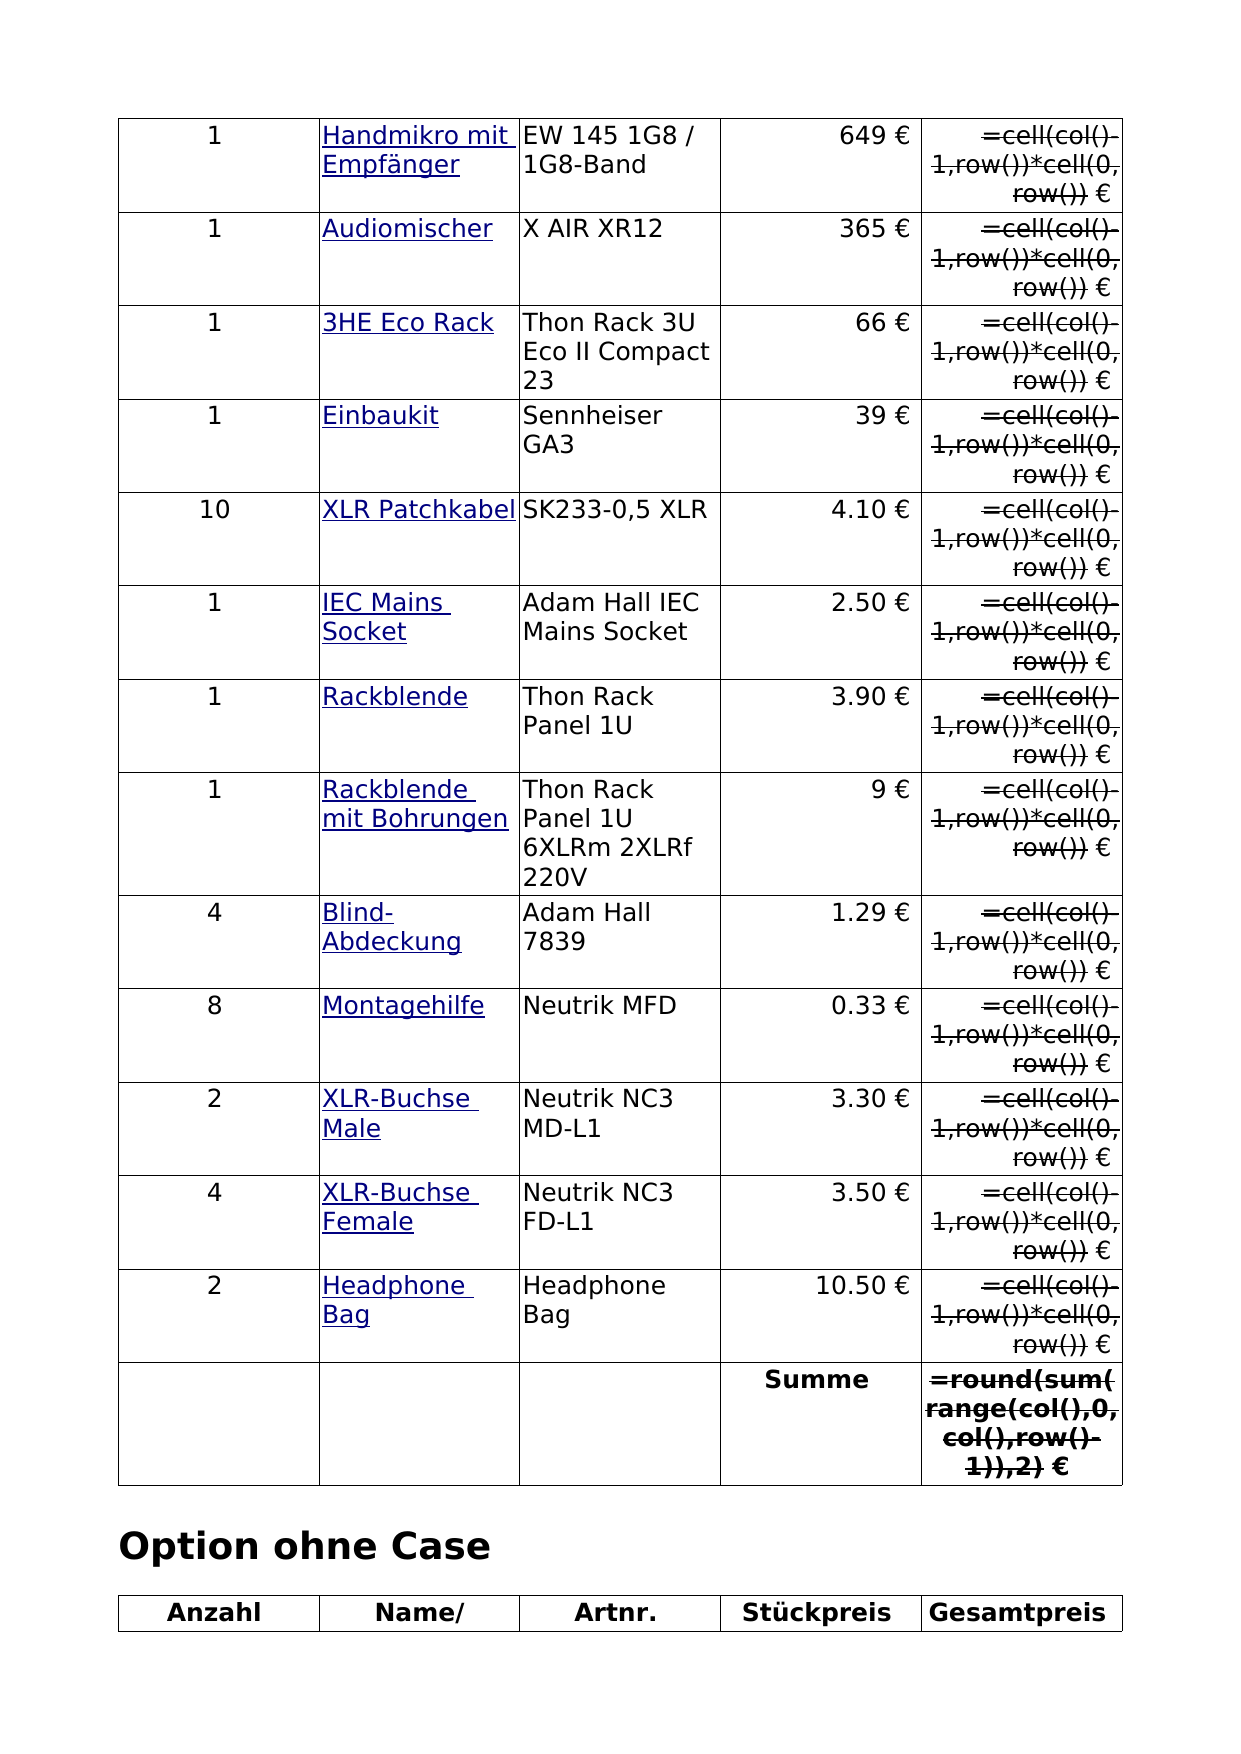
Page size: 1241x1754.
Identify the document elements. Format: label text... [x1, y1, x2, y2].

table_cell [320, 1363, 519, 1484]
table_cell X AIR XR12 [520, 213, 720, 305]
table_header Stückpreis [721, 1596, 921, 1631]
table_cell =cell(col()-1,row())*cell(0,row()) € [922, 306, 1122, 398]
table_cell 649 € [721, 119, 921, 212]
table_cell 1 [119, 213, 319, 305]
table_cell 39 € [721, 400, 921, 492]
table_header Artnr. [520, 1596, 720, 1631]
table_cell Adam Hall IEC Mains Socket [520, 586, 720, 679]
table_cell 9 € [721, 773, 921, 895]
table_cell 3.90 € [721, 680, 921, 772]
table_cell =round(sum(range(col(),0,col(),row()-1)),2) € [922, 1363, 1122, 1484]
table_cell Neutrik NC3 FD-L1 [520, 1176, 720, 1268]
table_cell 3.30 € [721, 1083, 921, 1175]
table_cell 365 € [721, 213, 921, 305]
table_cell =cell(col()-1,row())*cell(0,row()) € [922, 586, 1122, 679]
table_cell XLR-Buchse Female [320, 1176, 519, 1268]
table_cell XLR-Buchse Male [320, 1083, 519, 1175]
table_header Anzahl [119, 1596, 319, 1631]
table_cell 10 [119, 493, 319, 585]
table_cell Einbaukit [320, 400, 519, 492]
table_cell Headphone Bag [320, 1270, 519, 1362]
table_cell [520, 1363, 720, 1484]
table_cell Blind-Abdeckung [320, 896, 519, 988]
table_cell Headphone Bag [520, 1270, 720, 1362]
table_cell Thon Rack Panel 1U [520, 680, 720, 772]
table_cell 4 [119, 896, 319, 988]
table_cell 1.29 € [721, 896, 921, 988]
table_cell 2.50 € [721, 586, 921, 679]
table_cell Rackblende [320, 680, 519, 772]
table_cell Summe [721, 1363, 921, 1484]
table_cell 1 [119, 119, 319, 212]
table_header Gesamtpreis [922, 1596, 1122, 1631]
table_cell 3.50 € [721, 1176, 921, 1268]
table_cell 1 [119, 306, 319, 398]
table_cell 0.33 € [721, 989, 921, 1082]
table_cell 10.50 € [721, 1270, 921, 1362]
table_cell =cell(col()-1,row())*cell(0,row()) € [922, 1270, 1122, 1362]
subtitle Option ohne Case [118, 1524, 1122, 1568]
table_cell [119, 1363, 319, 1484]
table_cell 3HE Eco Rack [320, 306, 519, 398]
table_cell =cell(col()-1,row())*cell(0,row()) € [922, 989, 1122, 1082]
table_cell =cell(col()-1,row())*cell(0,row()) € [922, 119, 1122, 212]
table_cell EW 145 1G8 / 1G8-Band [520, 119, 720, 212]
table_cell 2 [119, 1083, 319, 1175]
table_cell =cell(col()-1,row())*cell(0,row()) € [922, 896, 1122, 988]
table_cell =cell(col()-1,row())*cell(0,row()) € [922, 680, 1122, 772]
table_cell 8 [119, 989, 319, 1082]
table_cell Rackblende mit Bohrungen [320, 773, 519, 895]
table_cell XLR Patchkabel [320, 493, 519, 585]
table_header Name/ [320, 1596, 519, 1631]
table_cell =cell(col()-1,row())*cell(0,row()) € [922, 1176, 1122, 1268]
table_cell Thon Rack 3U Eco II Compact 23 [520, 306, 720, 398]
table_cell 4.10 € [721, 493, 921, 585]
table_cell Montagehilfe [320, 989, 519, 1082]
table_cell SK233-0,5 XLR [520, 493, 720, 585]
table_cell 2 [119, 1270, 319, 1362]
table_cell Thon Rack Panel 1U 6XLRm 2XLRf 220V [520, 773, 720, 895]
table_cell 1 [119, 400, 319, 492]
table_cell IEC Mains Socket [320, 586, 519, 679]
table_cell =cell(col()-1,row())*cell(0,row()) € [922, 493, 1122, 585]
table_cell 1 [119, 773, 319, 895]
table_cell =cell(col()-1,row())*cell(0,row()) € [922, 1083, 1122, 1175]
table_cell 1 [119, 586, 319, 679]
table_cell 1 [119, 680, 319, 772]
table_cell =cell(col()-1,row())*cell(0,row()) € [922, 773, 1122, 895]
table_cell Neutrik NC3 MD-L1 [520, 1083, 720, 1175]
table_cell =cell(col()-1,row())*cell(0,row()) € [922, 400, 1122, 492]
table_cell Neutrik MFD [520, 989, 720, 1082]
table_cell Adam Hall 7839 [520, 896, 720, 988]
table_cell =cell(col()-1,row())*cell(0,row()) € [922, 213, 1122, 305]
table_cell Audiomischer [320, 213, 519, 305]
table_cell 66 € [721, 306, 921, 398]
table_cell 4 [119, 1176, 319, 1268]
table_cell Handmikro mit Empfänger [320, 119, 519, 212]
table_cell Sennheiser GA3 [520, 400, 720, 492]
